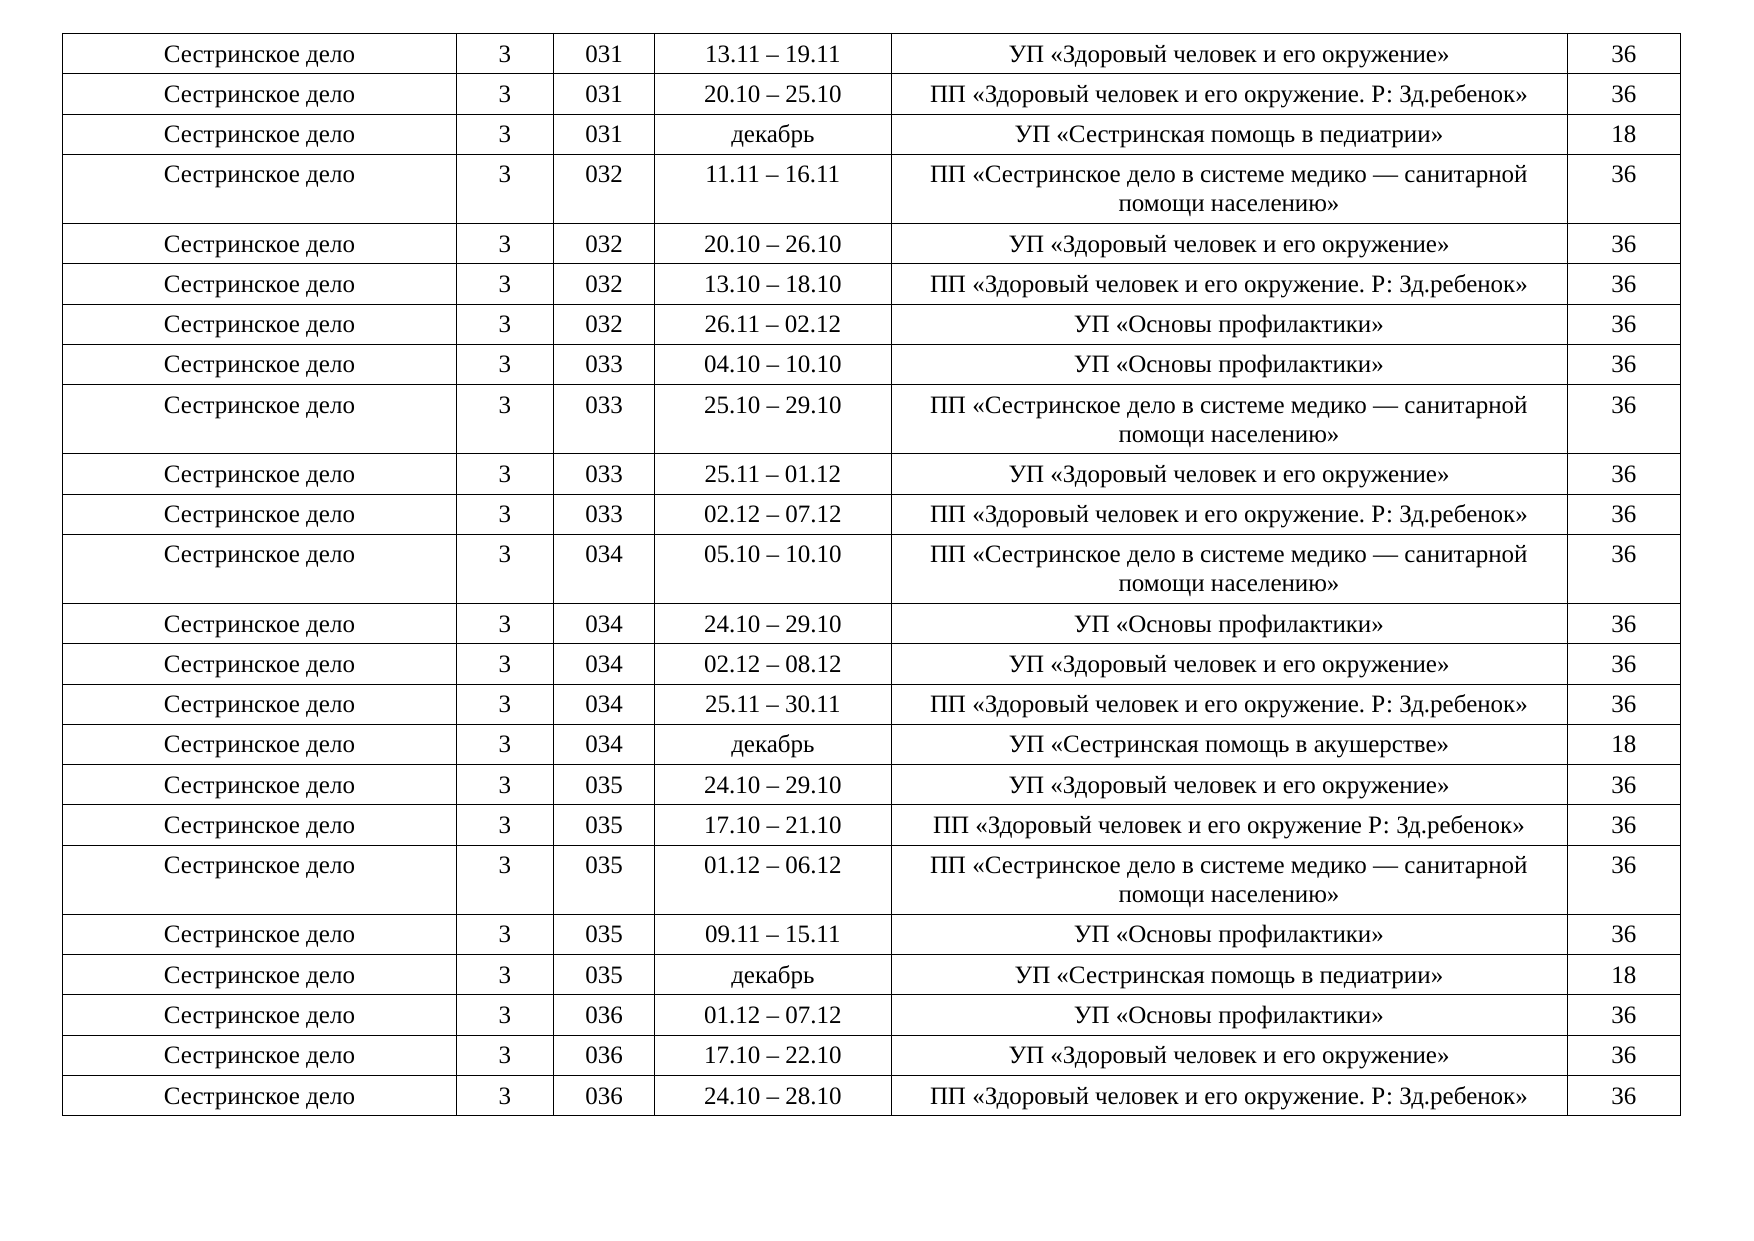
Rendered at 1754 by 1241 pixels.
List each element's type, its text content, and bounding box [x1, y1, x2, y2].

table_cell 25.11 – 01.12 [655, 454, 891, 493]
table_cell 36 [1568, 1036, 1680, 1075]
table_cell ПП «Здоровый человек и его окружение. Р: Зд.ребенок» [892, 1076, 1567, 1115]
table_cell Сестринское дело [63, 805, 456, 845]
table_cell ПП «Здоровый человек и его окружение Р: Зд.ребенок» [892, 805, 1567, 845]
table_cell Сестринское дело [63, 765, 456, 804]
table_cell 36 [1568, 1076, 1680, 1115]
table_cell 3 [457, 765, 553, 804]
table_cell Сестринское дело [63, 495, 456, 534]
table_cell 09.11 – 15.11 [655, 915, 891, 954]
table_cell 3 [457, 305, 553, 344]
table_cell УП «Здоровый человек и его окружение» [892, 454, 1567, 493]
table_cell 035 [554, 846, 654, 914]
table_cell 11.11 – 16.11 [655, 155, 891, 223]
table_cell 034 [554, 685, 654, 724]
table_cell ПП «Сестринское дело в системе медико — санитарной помощи населению» [892, 155, 1567, 223]
table_cell 031 [554, 34, 654, 73]
table_cell 36 [1568, 34, 1680, 73]
table_cell 031 [554, 115, 654, 154]
table_cell 36 [1568, 604, 1680, 643]
table_cell 3 [457, 995, 553, 1035]
table_cell Сестринское дело [63, 846, 456, 914]
table_cell Сестринское дело [63, 224, 456, 263]
table_cell 24.10 – 28.10 [655, 1076, 891, 1115]
table_cell 18 [1568, 955, 1680, 994]
table_cell Сестринское дело [63, 264, 456, 303]
table_cell Сестринское дело [63, 115, 456, 154]
table_cell Сестринское дело [63, 155, 456, 223]
table_cell 36 [1568, 155, 1680, 223]
table_cell УП «Здоровый человек и его окружение» [892, 644, 1567, 683]
table_cell 24.10 – 29.10 [655, 604, 891, 643]
table_cell 36 [1568, 805, 1680, 845]
table_cell 3 [457, 955, 553, 994]
table_cell 3 [457, 1076, 553, 1115]
table_cell 032 [554, 264, 654, 303]
table_cell Сестринское дело [63, 915, 456, 954]
table_cell 04.10 – 10.10 [655, 345, 891, 384]
table_cell декабрь [655, 955, 891, 994]
table_cell 033 [554, 454, 654, 493]
table_cell 035 [554, 805, 654, 845]
table_cell Сестринское дело [63, 685, 456, 724]
table_cell 035 [554, 955, 654, 994]
table_cell 36 [1568, 685, 1680, 724]
table_cell 36 [1568, 535, 1680, 603]
table_cell 036 [554, 995, 654, 1035]
table_cell 36 [1568, 495, 1680, 534]
table_cell Сестринское дело [63, 725, 456, 764]
table_cell 25.11 – 30.11 [655, 685, 891, 724]
table_cell УП «Сестринская помощь в педиатрии» [892, 955, 1567, 994]
table_cell 034 [554, 644, 654, 683]
table_cell Сестринское дело [63, 305, 456, 344]
table_cell 3 [457, 454, 553, 493]
table_cell 36 [1568, 644, 1680, 683]
table_cell ПП «Сестринское дело в системе медико — санитарной помощи населению» [892, 846, 1567, 914]
table_cell 36 [1568, 385, 1680, 453]
table_cell 36 [1568, 995, 1680, 1035]
table_cell 3 [457, 74, 553, 113]
table_cell 3 [457, 805, 553, 845]
table_cell 20.10 – 26.10 [655, 224, 891, 263]
table_cell 036 [554, 1076, 654, 1115]
table_cell УП «Сестринская помощь в педиатрии» [892, 115, 1567, 154]
table_cell 3 [457, 1036, 553, 1075]
table_cell 3 [457, 846, 553, 914]
table_cell УП «Основы профилактики» [892, 604, 1567, 643]
table_cell 36 [1568, 846, 1680, 914]
table_cell 3 [457, 155, 553, 223]
table_cell УП «Здоровый человек и его окружение» [892, 1036, 1567, 1075]
table_cell Сестринское дело [63, 535, 456, 603]
table_cell 36 [1568, 345, 1680, 384]
table_cell 3 [457, 224, 553, 263]
table_cell 3 [457, 725, 553, 764]
table_cell Сестринское дело [63, 604, 456, 643]
table_cell 18 [1568, 115, 1680, 154]
table_cell 3 [457, 535, 553, 603]
table_cell 01.12 – 07.12 [655, 995, 891, 1035]
table_cell 36 [1568, 305, 1680, 344]
table_cell 3 [457, 385, 553, 453]
table_cell 034 [554, 604, 654, 643]
table_cell УП «Основы профилактики» [892, 345, 1567, 384]
table_cell ПП «Здоровый человек и его окружение. Р: Зд.ребенок» [892, 74, 1567, 113]
table_cell 13.10 – 18.10 [655, 264, 891, 303]
table_cell УП «Основы профилактики» [892, 915, 1567, 954]
table_cell 036 [554, 1036, 654, 1075]
table_cell УП «Основы профилактики» [892, 995, 1567, 1035]
table_cell 032 [554, 305, 654, 344]
table_cell ПП «Здоровый человек и его окружение. Р: Зд.ребенок» [892, 495, 1567, 534]
table_cell 3 [457, 115, 553, 154]
table_cell 3 [457, 915, 553, 954]
table_cell Сестринское дело [63, 345, 456, 384]
table_cell УП «Основы профилактики» [892, 305, 1567, 344]
table_cell 20.10 – 25.10 [655, 74, 891, 113]
table_cell 035 [554, 915, 654, 954]
table_cell 05.10 – 10.10 [655, 535, 891, 603]
table_cell Сестринское дело [63, 1036, 456, 1075]
table_cell 36 [1568, 264, 1680, 303]
table_cell декабрь [655, 725, 891, 764]
table_cell 36 [1568, 74, 1680, 113]
table_cell Сестринское дело [63, 995, 456, 1035]
table_cell ПП «Сестринское дело в системе медико — санитарной помощи населению» [892, 535, 1567, 603]
table_cell Сестринское дело [63, 74, 456, 113]
table_cell Сестринское дело [63, 955, 456, 994]
table_cell ПП «Сестринское дело в системе медико — санитарной помощи населению» [892, 385, 1567, 453]
table_cell 031 [554, 74, 654, 113]
table_cell 36 [1568, 765, 1680, 804]
table_cell УП «Здоровый человек и его окружение» [892, 34, 1567, 73]
table_cell 3 [457, 495, 553, 534]
table_cell ПП «Здоровый человек и его окружение. Р: Зд.ребенок» [892, 685, 1567, 724]
table_cell 36 [1568, 915, 1680, 954]
table_cell декабрь [655, 115, 891, 154]
table_cell 17.10 – 22.10 [655, 1036, 891, 1075]
table_cell 26.11 – 02.12 [655, 305, 891, 344]
table_cell 02.12 – 08.12 [655, 644, 891, 683]
table_cell УП «Здоровый человек и его окружение» [892, 224, 1567, 263]
table_cell Сестринское дело [63, 454, 456, 493]
table_cell 3 [457, 644, 553, 683]
table_cell Сестринское дело [63, 644, 456, 683]
table_cell 3 [457, 604, 553, 643]
table_cell 36 [1568, 454, 1680, 493]
table_cell 3 [457, 264, 553, 303]
table_cell 033 [554, 345, 654, 384]
table_cell 02.12 – 07.12 [655, 495, 891, 534]
table_cell 033 [554, 495, 654, 534]
table_cell 032 [554, 155, 654, 223]
table_cell 3 [457, 34, 553, 73]
table_cell 3 [457, 685, 553, 724]
table_cell 25.10 – 29.10 [655, 385, 891, 453]
table_cell 24.10 – 29.10 [655, 765, 891, 804]
table_cell 034 [554, 725, 654, 764]
table_cell Сестринское дело [63, 1076, 456, 1115]
table_cell Сестринское дело [63, 34, 456, 73]
table_cell 032 [554, 224, 654, 263]
table_cell 01.12 – 06.12 [655, 846, 891, 914]
table_cell 18 [1568, 725, 1680, 764]
table_cell 36 [1568, 224, 1680, 263]
table_cell 035 [554, 765, 654, 804]
table_cell Сестринское дело [63, 385, 456, 453]
table_cell ПП «Здоровый человек и его окружение. Р: Зд.ребенок» [892, 264, 1567, 303]
table_cell УП «Здоровый человек и его окружение» [892, 765, 1567, 804]
table_cell 17.10 – 21.10 [655, 805, 891, 845]
table_cell УП «Сестринская помощь в акушерстве» [892, 725, 1567, 764]
table_cell 034 [554, 535, 654, 603]
table_cell 13.11 – 19.11 [655, 34, 891, 73]
table_cell 033 [554, 385, 654, 453]
table_cell 3 [457, 345, 553, 384]
